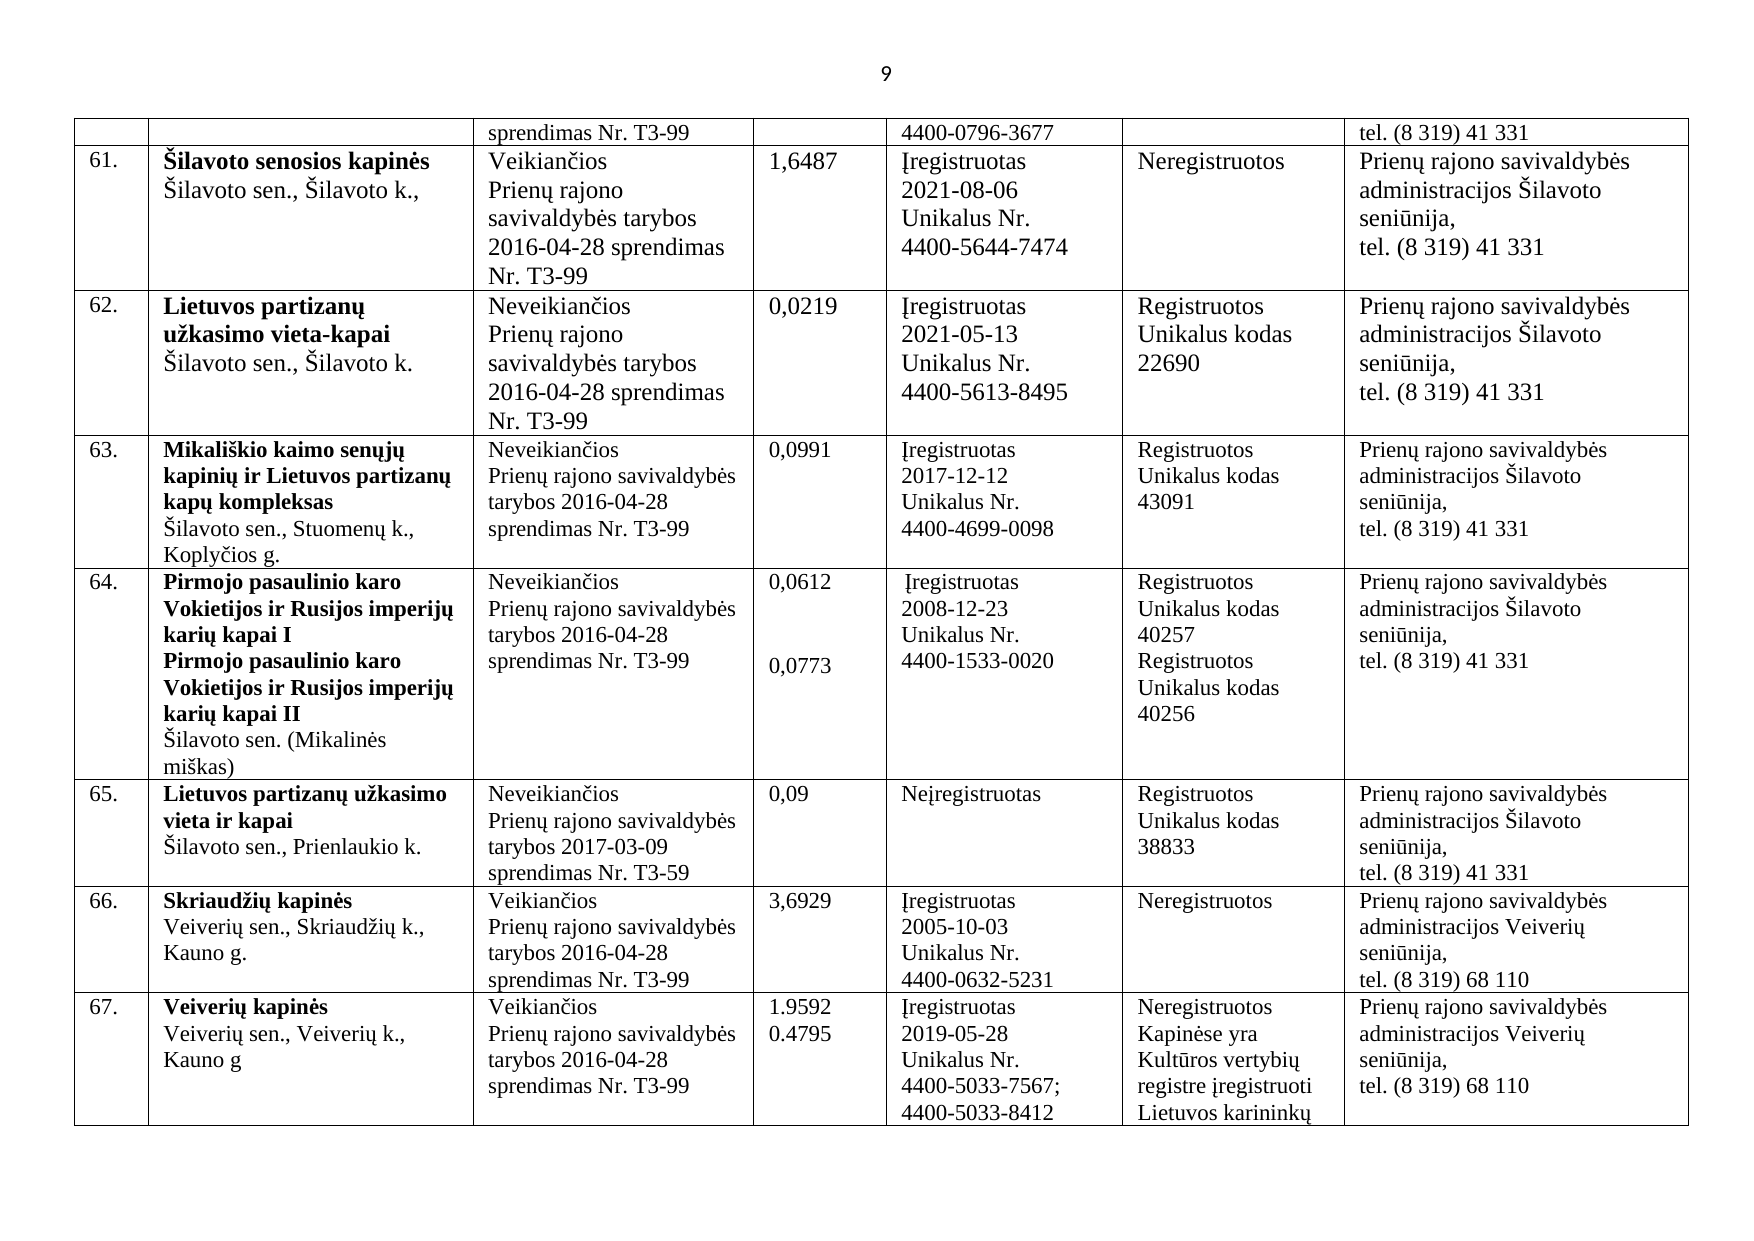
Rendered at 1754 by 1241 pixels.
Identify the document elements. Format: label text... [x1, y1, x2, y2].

table_cell Lietuvos partizanų užkasimo vieta ir kapai Šilavoto sen., Prienlaukio k. [149, 780, 473, 886]
table_cell sprendimas Nr. T3-99 [474, 119, 753, 145]
table_cell [1689, 435, 1754, 567]
table_cell [149, 119, 473, 145]
table_cell 0,0219 [754, 291, 886, 434]
table_cell [1689, 886, 1754, 992]
table_cell 1,6487 [754, 146, 886, 290]
table_cell [1689, 568, 1754, 779]
table_cell Įregistruotas 2008-12-23 Unikalus Nr. 4400-1533-0020 [887, 569, 1122, 779]
table_cell Įregistruotas 2019-05-28 Unikalus Nr. 4400-5033-7567; 4400-5033-8412 [887, 993, 1122, 1125]
table_cell Įregistruotas 2021-08-06 Unikalus Nr. 4400-5644-7474 [887, 146, 1122, 290]
table_cell Prienų rajono savivaldybės administracijos Šilavoto seniūnija, tel. (8 319) 41 331 [1345, 569, 1688, 779]
table_cell tel. (8 319) 41 331 [1345, 119, 1688, 145]
table_cell Neveikiančios Prienų rajono savivaldybės tarybos 2016-04-28 sprendimas Nr. T3-99 [474, 291, 753, 434]
table_cell 64. [75, 569, 148, 779]
table_cell Lietuvos partizanų užkasimo vieta-kapai Šilavoto sen., Šilavoto k. [149, 291, 473, 434]
table_cell Registruotos Unikalus kodas 22690 [1123, 291, 1344, 434]
table_cell 63. [75, 436, 148, 567]
table_cell Registruotos Unikalus kodas 38833 [1123, 780, 1344, 886]
table_cell 0,09 [754, 780, 886, 886]
table_cell Registruotos Unikalus kodas 40257 Registruotos Unikalus kodas 40256 [1123, 569, 1344, 779]
table_cell Įregistruotas 2005-10-03 Unikalus Nr. 4400-0632-5231 [887, 887, 1122, 992]
table_cell [75, 119, 148, 145]
table_cell 62. [75, 291, 148, 434]
table_cell Prienų rajono savivaldybės administracijos Šilavoto seniūnija, tel. (8 319) 41 331 [1345, 780, 1688, 886]
table_cell Neveikiančios Prienų rajono savivaldybės tarybos 2016-04-28 sprendimas Nr. T3-99 [474, 436, 753, 567]
table_cell Pirmojo pasaulinio karo Vokietijos ir Rusijos imperijų karių kapai I Pirmojo pasaulinio karo Vokietijos ir Rusijos imperijų karių kapai II Šilavoto sen. (Mikalinės miškas) [149, 569, 473, 779]
table_cell Skriaudžių kapinės Veiverių sen., Skriaudžių k., Kauno g. [149, 887, 473, 992]
table_cell Prienų rajono savivaldybės administracijos Šilavoto seniūnija, tel. (8 319) 41 331 [1345, 291, 1688, 434]
table_cell 0,0991 [754, 436, 886, 567]
table_cell Neveikiančios Prienų rajono savivaldybės tarybos 2016-04-28 sprendimas Nr. T3-99 [474, 569, 753, 779]
table_cell Veikiančios Prienų rajono savivaldybės tarybos 2016-04-28 sprendimas Nr. T3-99 [474, 146, 753, 290]
table_cell 65. [75, 780, 148, 886]
table_cell Šilavoto senosios kapinės Šilavoto sen., Šilavoto k., [149, 146, 473, 290]
table_cell Prienų rajono savivaldybės administracijos Veiverių seniūnija, tel. (8 319) 68 110 [1345, 887, 1688, 992]
table_cell [1689, 145, 1754, 290]
table_cell [1689, 992, 1754, 1125]
table_cell Neregistruotos [1123, 146, 1344, 290]
table_cell 66. [75, 887, 148, 992]
table_cell 0,0612 0,0773 [754, 569, 886, 779]
table_cell Neregistruotos Kapinėse yra Kultūros vertybių registre įregistruoti Lietuvos karininkų [1123, 993, 1344, 1125]
table_cell [754, 119, 886, 145]
table_cell Įregistruotas 2021-05-13 Unikalus Nr. 4400-5613-8495 [887, 291, 1122, 434]
table_cell 1.9592 0.4795 [754, 993, 886, 1125]
table_cell [1689, 779, 1754, 886]
table_cell Neregistruotos [1123, 887, 1344, 992]
table_cell Prienų rajono savivaldybės administracijos Šilavoto seniūnija, tel. (8 319) 41 331 [1345, 146, 1688, 290]
table_cell Registruotos Unikalus kodas 43091 [1123, 436, 1344, 567]
table_cell 4400-0796-3677 [887, 119, 1122, 145]
table_cell Mikališkio kaimo senųjų kapinių ir Lietuvos partizanų kapų kompleksas Šilavoto sen., Stuomenų k., Koplyčios g. [149, 436, 473, 567]
table_cell Neveikiančios Prienų rajono savivaldybės tarybos 2017-03-09 sprendimas Nr. T3-59 [474, 780, 753, 886]
table_cell Veikiančios Prienų rajono savivaldybės tarybos 2016-04-28 sprendimas Nr. T3-99 [474, 887, 753, 992]
table_cell Neįregistruotas [887, 780, 1122, 886]
table_cell 61. [75, 146, 148, 290]
table_cell Veikiančios Prienų rajono savivaldybės tarybos 2016-04-28 sprendimas Nr. T3-99 [474, 993, 753, 1125]
table_cell Veiverių kapinės Veiverių sen., Veiverių k., Kauno g [149, 993, 473, 1125]
table_cell [1123, 119, 1344, 145]
table_cell 3,6929 [754, 887, 886, 992]
table_cell Prienų rajono savivaldybės administracijos Veiverių seniūnija, tel. (8 319) 68 110 [1345, 993, 1688, 1125]
table_cell [1689, 290, 1754, 434]
table_cell Įregistruotas 2017-12-12 Unikalus Nr. 4400-4699-0098 [887, 436, 1122, 567]
table_cell Prienų rajono savivaldybės administracijos Šilavoto seniūnija, tel. (8 319) 41 331 [1345, 436, 1688, 567]
table_cell [1689, 118, 1754, 145]
table_cell 67. [75, 993, 148, 1125]
